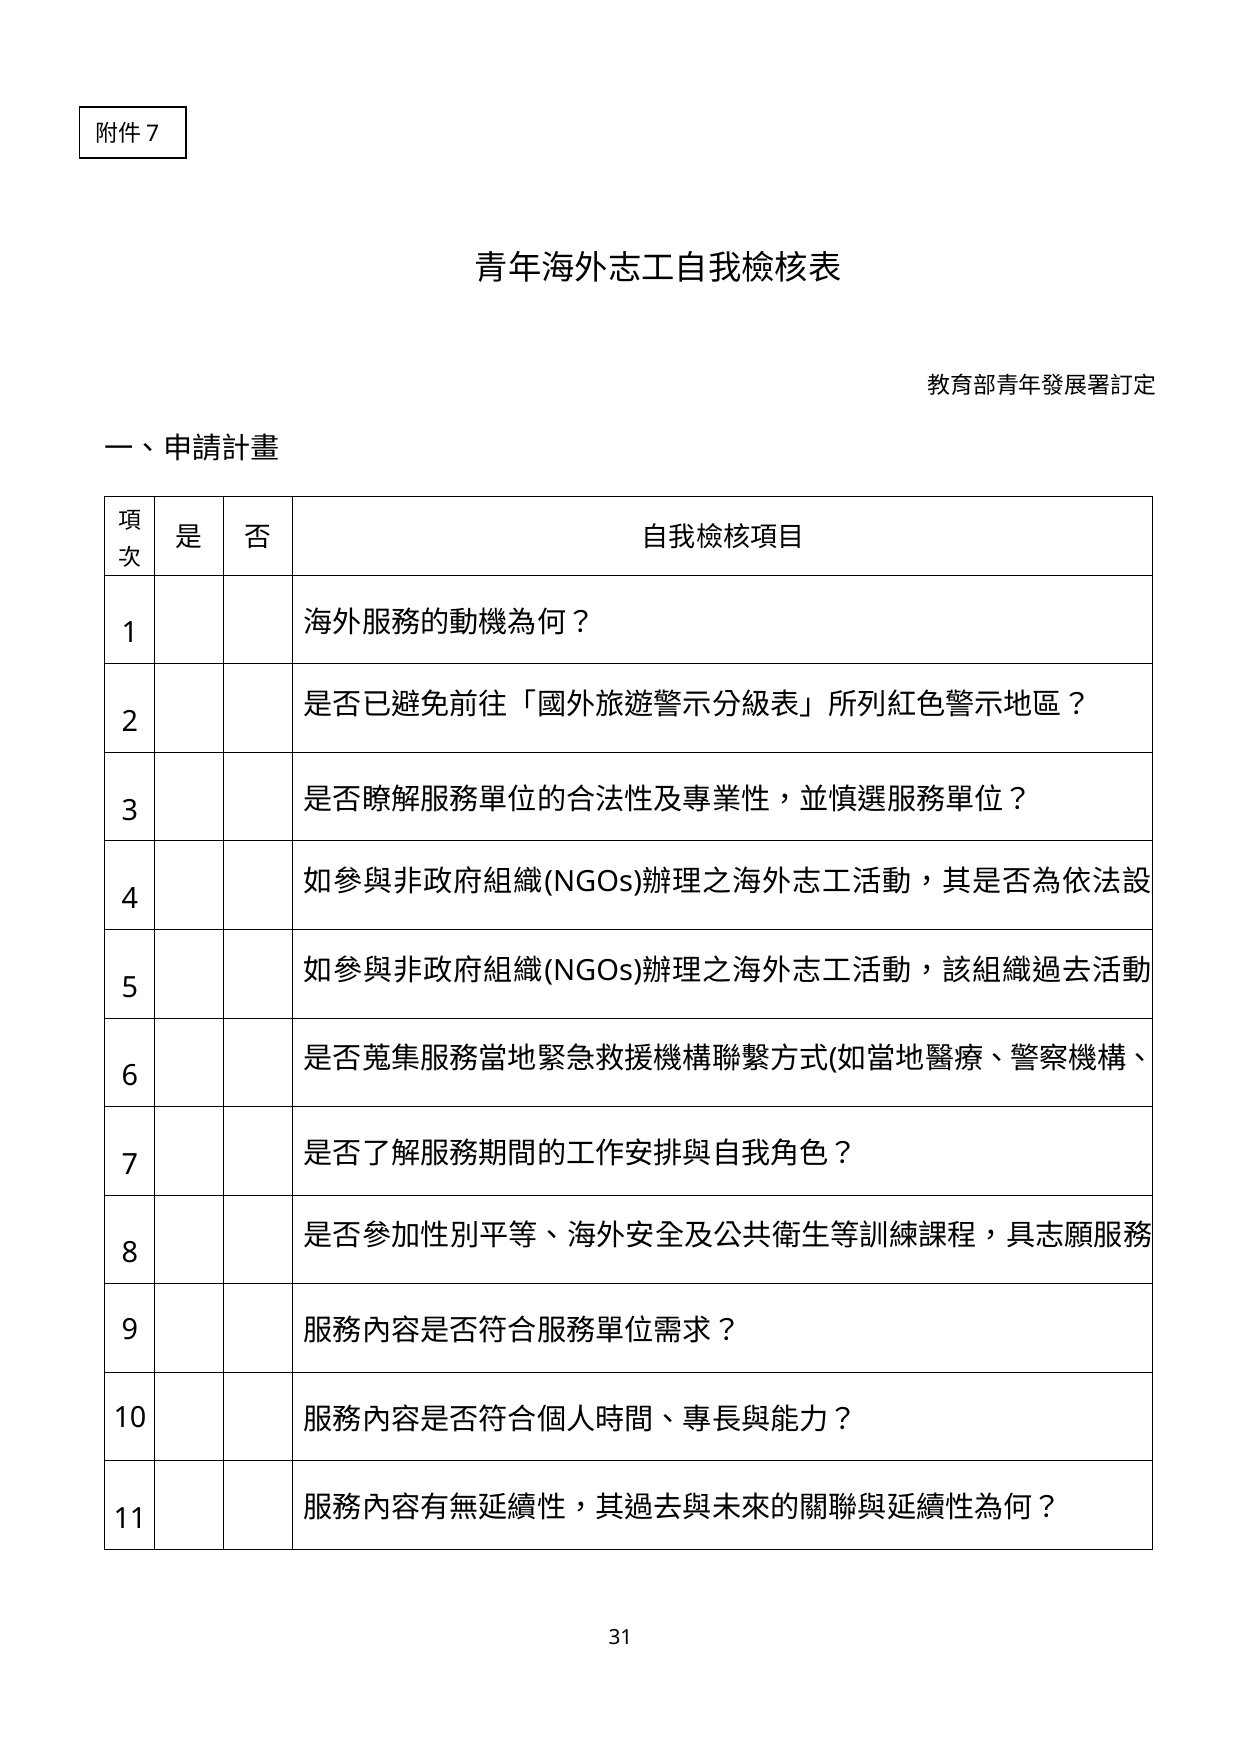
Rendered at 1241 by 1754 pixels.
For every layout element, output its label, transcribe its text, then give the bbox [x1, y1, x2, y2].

table_header 項次 [105, 497, 154, 575]
table_header 否 [224, 497, 292, 575]
table_cell 3 [105, 753, 154, 840]
table_cell [224, 664, 292, 752]
table_cell [224, 1373, 292, 1460]
table_cell [155, 576, 223, 663]
table_cell 11 [105, 1461, 154, 1549]
table_cell [155, 1196, 223, 1283]
table_cell [155, 1019, 223, 1106]
table_cell [224, 1019, 292, 1106]
table_header 是 [155, 497, 223, 575]
table_cell 服務內容有無延續性，其過去與未來的關聯與延續性為何？ [293, 1461, 1152, 1549]
table_cell [155, 664, 223, 752]
table_cell 海外服務的動機為何？ [293, 576, 1152, 663]
table_cell 是否蒐集服務當地緊急救援機構聯繫方式(如當地醫療、警察機構、駐外單位，以及所屬大專校院或民間團體之聯絡窗口等)？ [293, 1019, 1152, 1106]
table_cell [155, 1107, 223, 1194]
table_cell 是否參加性別平等、海外安全及公共衛生等訓練課程，具志願服務應備的基本知能，並對國際現勢有所認知？ [293, 1196, 1152, 1283]
table_cell [224, 576, 292, 663]
table_cell [155, 1461, 223, 1549]
table_cell 服務內容是否符合服務單位需求？ [293, 1284, 1152, 1372]
table_cell [155, 841, 223, 929]
text 教育部青年發展署訂定 [75, 365, 1156, 403]
table_cell [224, 1107, 292, 1194]
table_cell [224, 753, 292, 840]
table_cell [224, 1461, 292, 1549]
table_cell 2 [105, 664, 154, 752]
table_header 自我檢核項目 [293, 497, 1152, 575]
table_cell [224, 1284, 292, 1372]
text 附件7 [95, 115, 170, 148]
table_cell [224, 1196, 292, 1283]
text 青年海外志工自我檢核表 [151, 228, 1165, 303]
table_cell 7 [105, 1107, 154, 1194]
table_cell 6 [105, 1019, 154, 1106]
table_cell [155, 753, 223, 840]
table_cell 是否已避免前往「國外旅遊警示分級表」所列紅色警示地區？ (外交部領事事務局： http://www.boca.gov.tw) [293, 664, 1152, 752]
table_cell 如參與非政府組織(NGOs)辦理之海外志工活動，該組織過去活動績效是否良好？ [293, 930, 1152, 1017]
table_cell [224, 930, 292, 1017]
table_cell 8 [105, 1196, 154, 1283]
text 一、申請計畫 [104, 408, 1165, 483]
table_cell 服務內容是否符合個人時間、專長與能力？ [293, 1373, 1152, 1460]
table_cell 如參與非政府組織(NGOs)辦理之海外志工活動，其是否為依法設立登記之團體或組織？ [293, 841, 1152, 929]
table_cell 9 [105, 1284, 154, 1372]
table_cell 5 [105, 930, 154, 1017]
table_cell 10 [105, 1373, 154, 1460]
table_cell 4 [105, 841, 154, 929]
table_cell 是否瞭解服務單位的合法性及專業性，並慎選服務單位？ [293, 753, 1152, 840]
table_cell [155, 1373, 223, 1460]
table_cell [224, 841, 292, 929]
table_cell [155, 930, 223, 1017]
table_cell 是否了解服務期間的工作安排與自我角色？ [293, 1107, 1152, 1194]
table_cell [155, 1284, 223, 1372]
table_cell 1 [105, 576, 154, 663]
